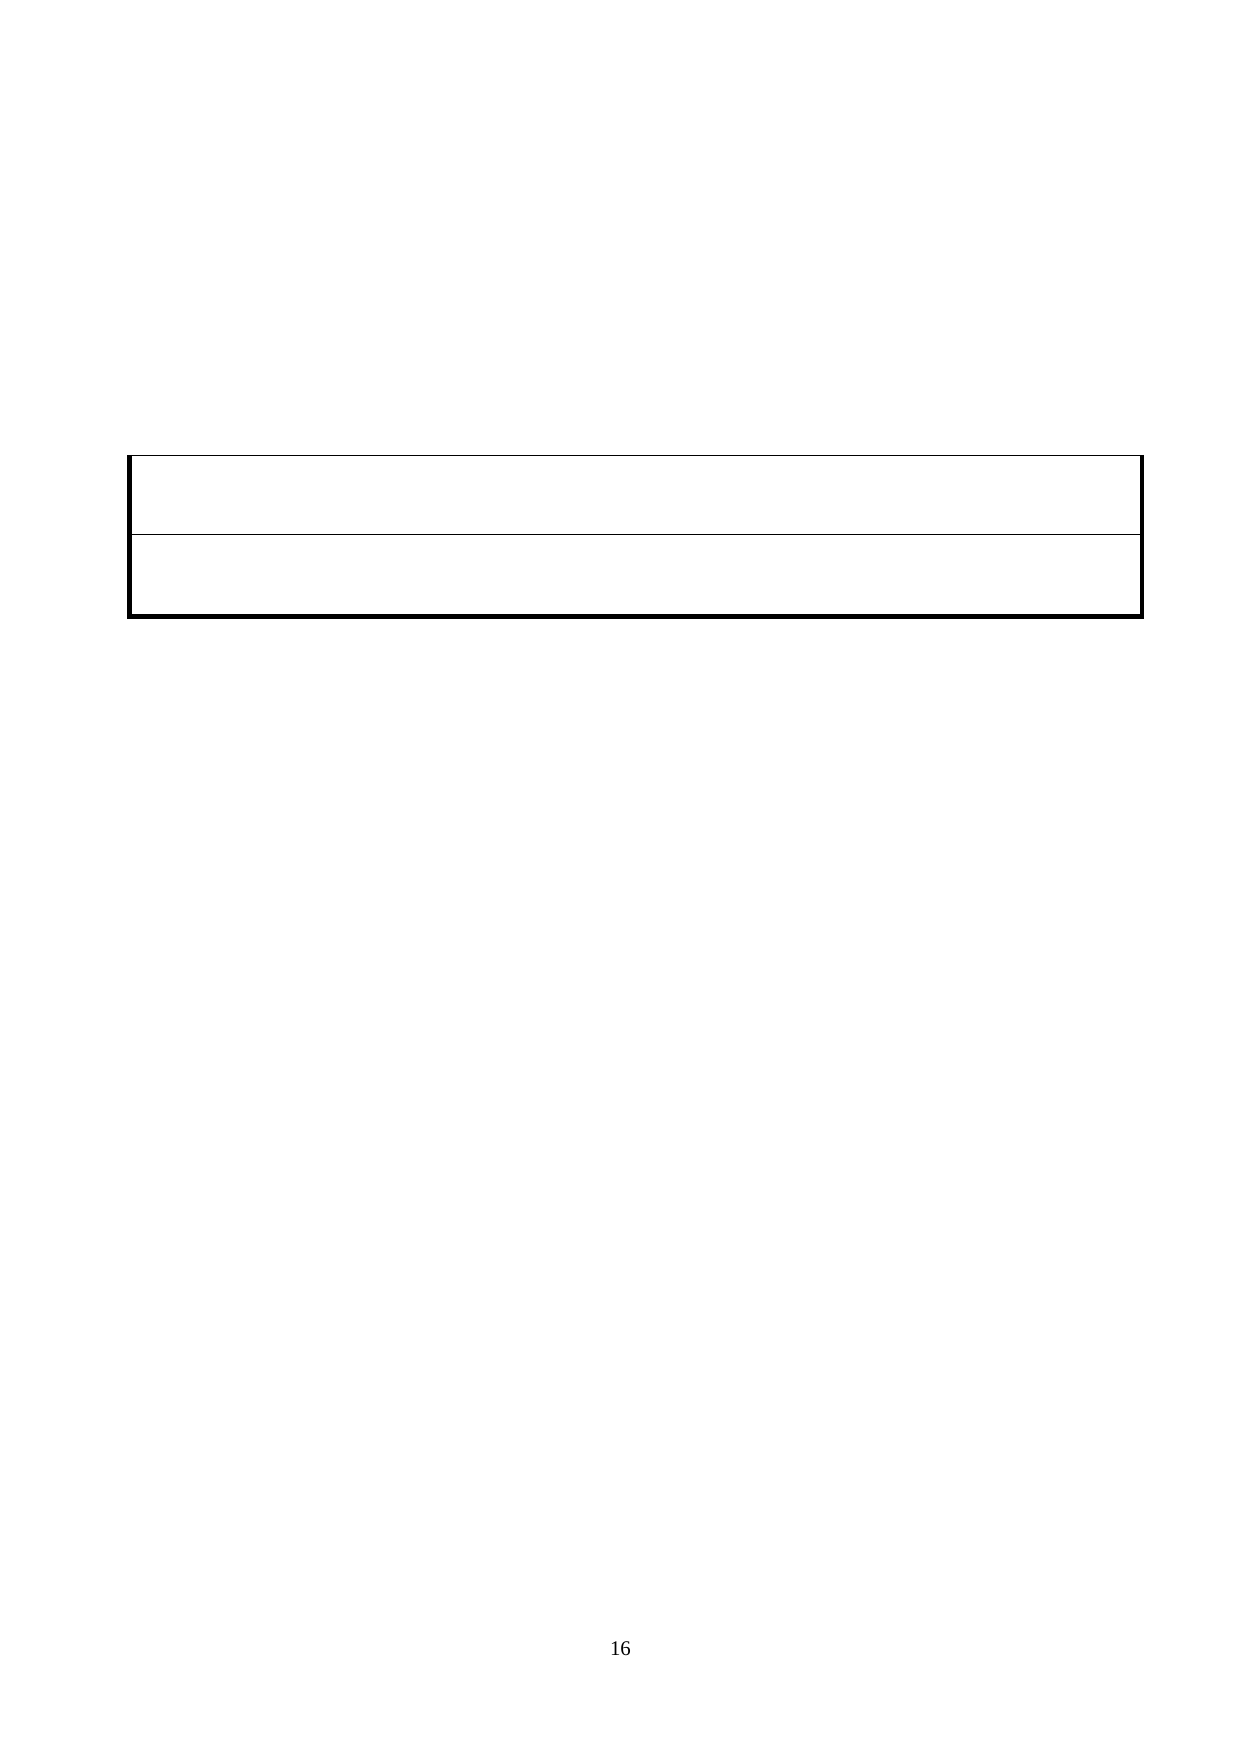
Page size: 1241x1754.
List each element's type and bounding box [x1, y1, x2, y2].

table_cell [132, 456, 1140, 534]
table_cell [132, 535, 1140, 614]
